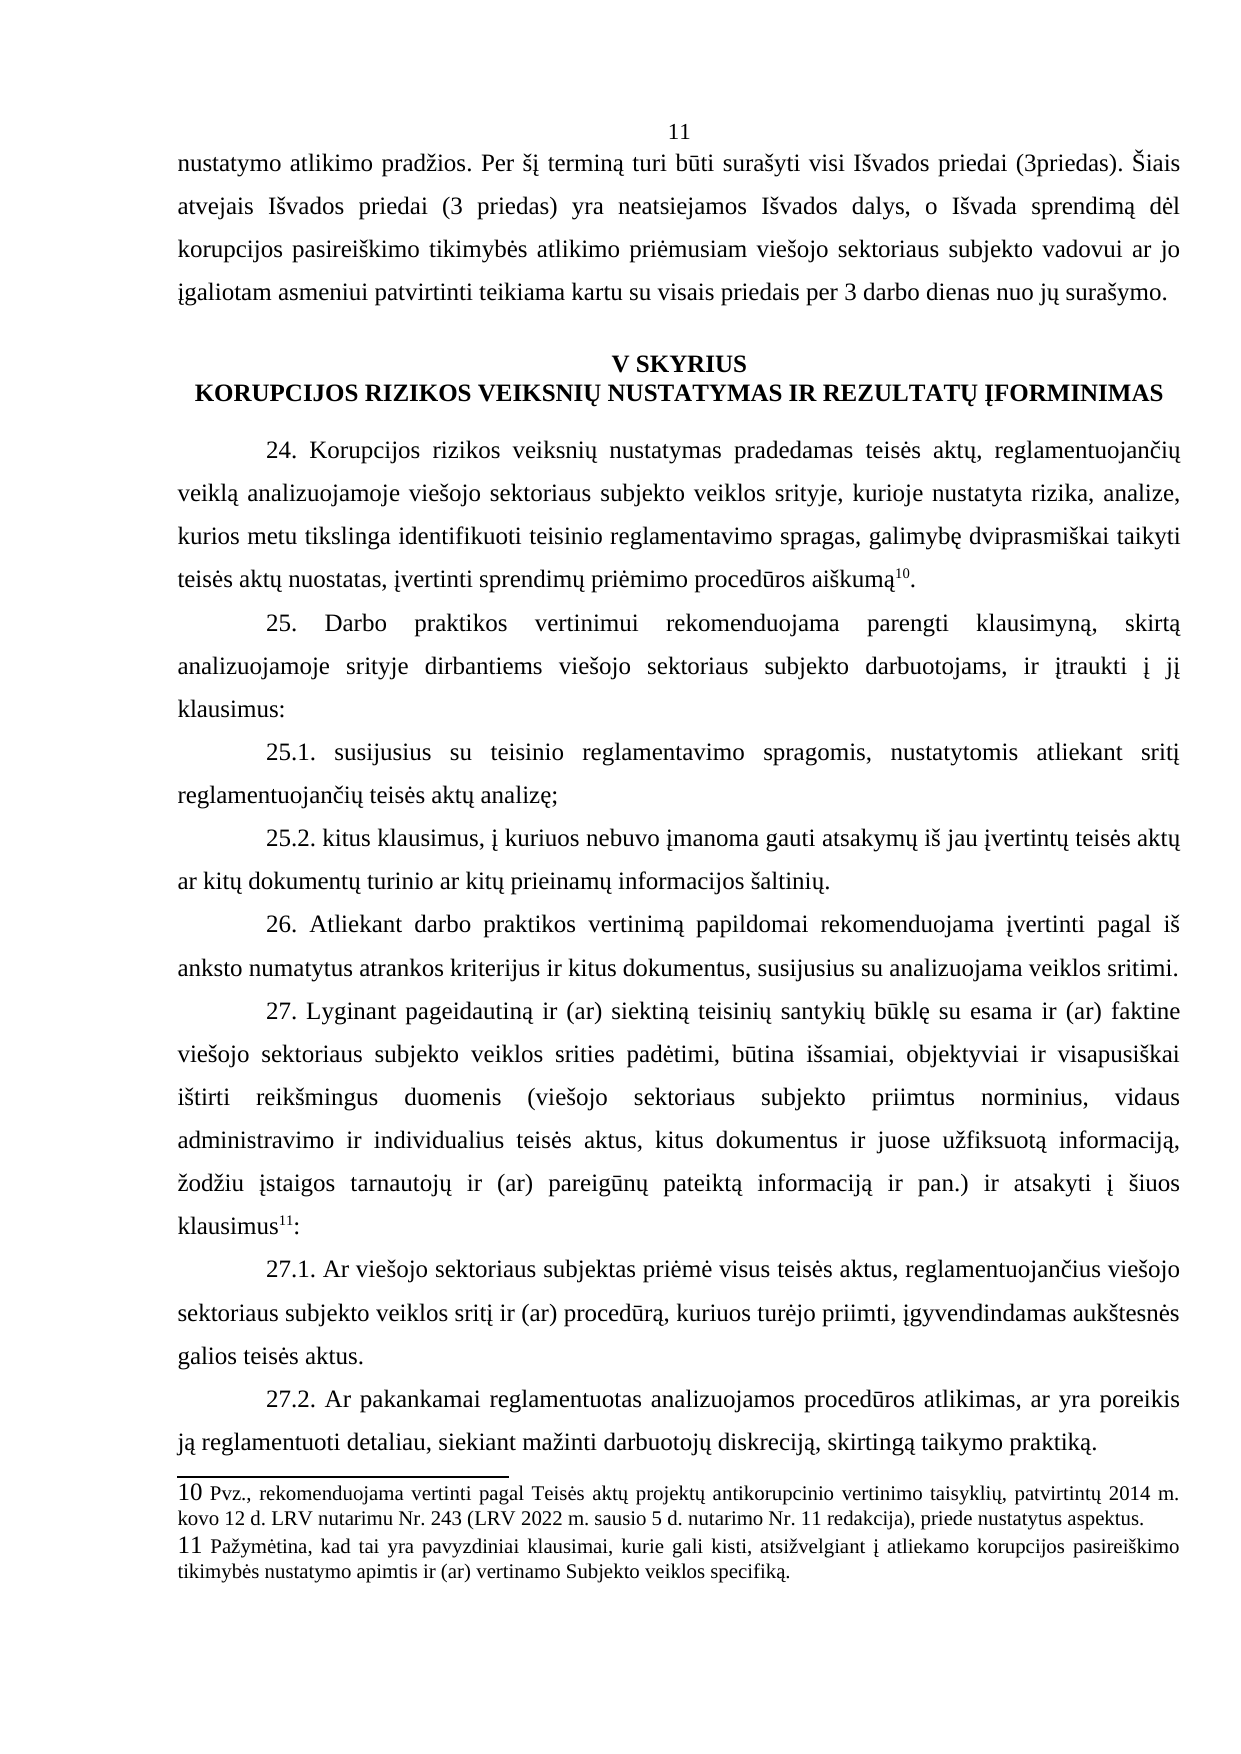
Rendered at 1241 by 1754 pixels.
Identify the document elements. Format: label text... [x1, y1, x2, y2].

text 27. Lyginant pageidautiną ir (ar) siektiną teisinių santykių būklę su esama ir (ar) faktine viešojo sektoriaus subjekto veiklos srities padėtimi, būtina išsamiai, objektyviai ir visapusiškai ištirti reikšmingus duomenis (viešojo sektoriaus subjekto priimtus norminius, vidaus administravimo ir individualius teisės aktus, kitus dokumentus ir juose užfiksuotą informaciją, žodžiu įstaigos tarnautojų ir (ar) pareigūnų pateiktą informaciją ir pan.) ir atsakyti į šiuos klausimus: [177, 996, 1181, 1240]
text 27.2. Ar pakankamai reglamentuotas analizuojamos procedūros atlikimas, ar yra poreikis ją reglamentuoti detaliau, siekiant mažinti darbuotojų diskreciją, skirtingą taikymo praktiką. [177, 1384, 1181, 1456]
text 25. Darbo praktikos vertinimui rekomenduojama parengti klausimyną, skirtą analizuojamoje srityje dirbantiems viešojo sektoriaus subjekto darbuotojams, ir įtraukti į jį klausimus: [177, 608, 1181, 723]
text 25.2. kitus klausimus, į kuriuos nebuvo įmanoma gauti atsakymų iš jau įvertintų teisės aktų ar kitų dokumentų turinio ar kitų prieinamų informacijos šaltinių. [177, 823, 1181, 895]
text KORUPCIJOS RIZIKOS VEIKSNIŲ NUSTATYMAS IR REZULTATŲ ĮFORMINIMAS [177, 378, 1181, 406]
text V SKYRIUS [177, 349, 1181, 378]
text nustatymo atlikimo pradžios. Per šį terminą turi būti surašyti visi Išvados priedai (3priedas). Šiais atvejais Išvados priedai (3 priedas) yra neatsiejamos Išvados dalys, o Išvada sprendimą dėl korupcijos pasireiškimo tikimybės atlikimo priėmusiam viešojo sektoriaus subjekto vadovui ar jo įgaliotam asmeniui patvirtinti teikiama kartu su visais priedais per 3 darbo dienas nuo jų surašymo. [177, 148, 1181, 306]
text 24. Korupcijos rizikos veiksnių nustatymas pradedamas teisės aktų, reglamentuojančių veiklą analizuojamoje viešojo sektoriaus subjekto veiklos srityje, kurioje nustatyta rizika, analize, kurios metu tikslinga identifikuoti teisinio reglamentavimo spragas, galimybę dviprasmiškai taikyti teisės aktų nuostatas, įvertinti sprendimų priėmimo procedūros aiškumą. [177, 435, 1181, 593]
text Pažymėtina, kad tai yra pavyzdiniai klausimai, kurie gali kisti, atsižvelgiant į atliekamo korupcijos pasireiškimo tikimybės nustatymo apimtis ir (ar) vertinamo Subjekto veiklos specifiką. [177, 1530, 1181, 1583]
text 26. Atliekant darbo praktikos vertinimą papildomai rekomenduojama įvertinti pagal iš anksto numatytus atrankos kriterijus ir kitus dokumentus, susijusius su analizuojama veiklos sritimi. [177, 909, 1181, 981]
text 27.1. Ar viešojo sektoriaus subjektas priėmė visus teisės aktus, reglamentuojančius viešojo sektoriaus subjekto veiklos sritį ir (ar) procedūrą, kuriuos turėjo priimti, įgyvendindamas aukštesnės galios teisės aktus. [177, 1254, 1181, 1369]
text 25.1. susijusius su teisinio reglamentavimo spragomis, nustatytomis atliekant sritį reglamentuojančių teisės aktų analizę; [177, 737, 1181, 809]
text Pvz., rekomenduojama vertinti pagal Teisės aktų projektų antikorupcinio vertinimo taisyklių, patvirtintų 2014 m. kovo 12 d. LRV nutarimu Nr. 243 (LRV 2022 m. sausio 5 d. nutarimo Nr. 11 redakcija), priede nustatytus aspektus. [177, 1477, 1181, 1530]
